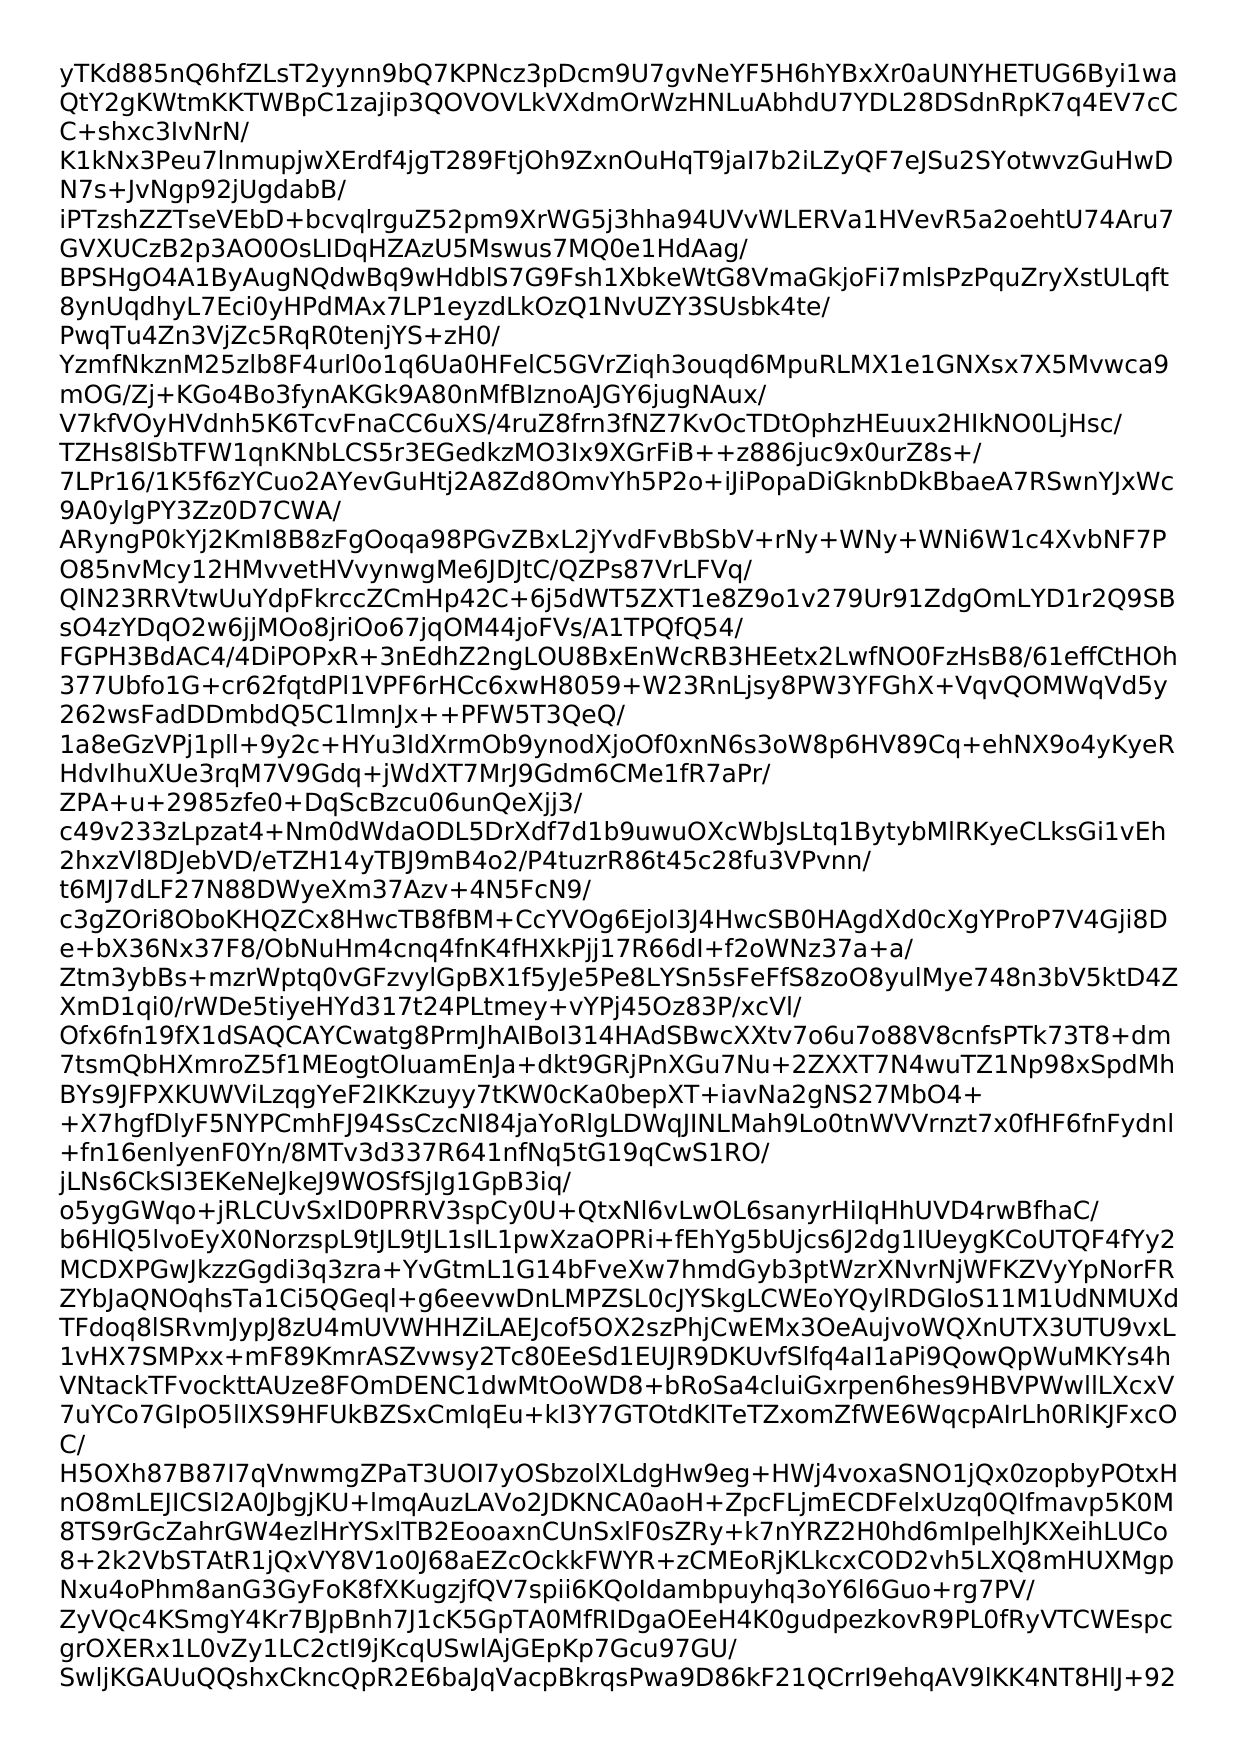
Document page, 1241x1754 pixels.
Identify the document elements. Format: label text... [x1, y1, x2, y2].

text yTKd885nQ6hfZLsT2yynn9bQ7KPNcz3pDcm9U7gvNeYF5H6hYBxXr0aUNYHETUG6Byi1waQtY2gKWtmKKTWBpC1zajip3QOVOVLkVXdmOrWzHNLuAbhdU7YDL28DSdnRpK7q4EV7cCC+shxc3IvNrN/K1kNx3Peu7lnmupjwXErdf4jgT289FtjOh9ZxnOuHqT9jaI7b2iLZyQF7eJSu2SYotwvzGuHwDN7s+JvNgp92jUgdabB/iPTzshZZTseVEbD+bcvqlrguZ52pm9XrWG5j3hha94UVvWLERVa1HVevR5a2oehtU74Aru7GVXUCzB2p3AO0OsLIDqHZAzU5Mswus7MQ0e1HdAag/BPSHgO4A1ByAugNQdwBq9wHdblS7G9Fsh1XbkeWtG8VmaGkjoFi7mlsPzPquZryXstULqft8ynUqdhyL7Eci0yHPdMAx7LP1eyzdLkOzQ1NvUZY3SUsbk4te/PwqTu4Zn3VjZc5RqR0tenjYS+zH0/YzmfNkznM25zlb8F4url0o1q6Ua0HFelC5GVrZiqh3ouqd6MpuRLMX1e1GNXsx7X5Mvwca9mOG/Zj+KGo4Bo3fynAKGk9A80nMfBIznoAJGY6jugNAux/V7kfVOyHVdnh5K6TcvFnaCC6uXS/4ruZ8frn3fNZ7KvOcTDtOphzHEuux2HIkNO0LjHsc/TZHs8lSbTFW1qnKNbLCS5r3EGedkzMO3Ix9XGrFiB++z886juc9x0urZ8s+/7LPr16/1K5f6zYCuo2AYevGuHtj2A8Zd8OmvYh5P2o+iJiPopaDiGknbDkBbaeA7RSwnYJxWc9A0ylgPY3Zz0D7CWA/ARyngP0kYj2KmI8B8zFgOoqa98PGvZBxL2jYvdFvBbSbV+rNy+WNy+WNi6W1c4XvbNF7PO85nvMcy12HMvvetHVvynwgMe6JDJtC/QZPs87VrLFVq/QlN23RRVtwUuYdpFkrccZCmHp42C+6j5dWT5ZXT1e8Z9o1v279Ur91ZdgOmLYD1r2Q9SBsO4zYDqO2w6jjMOo8jriOo67jqOM44joFVs/A1TPQfQ54/FGPH3BdAC4/4DiPOPxR+3nEdhZ2ngLOU8BxEnWcRB3HEetx2LwfNO0FzHsB8/61effCtHOh377Ubfo1G+cr62fqtdPl1VPF6rHCc6xwH8059+W23RnLjsy8PW3YFGhX+VqvQOMWqVd5y262wsFadDDmbdQ5C1lmnJx++PFW5T3QeQ/1a8eGzVPj1pll+9y2c+HYu3IdXrmOb9ynodXjoOf0xnN6s3oW8p6HV89Cq+ehNX9o4yKyeRHdvIhuXUe3rqM7V9Gdq+jWdXT7MrJ9Gdm6CMe1fR7aPr/ZPA+u+2985zfe0+DqScBzcu06unQeXjj3/c49v233zLpzat4+Nm0dWdaODL5DrXdf7d1b9uwuOXcWbJsLtq1BytybMlRKyeCLksGi1vEh2hxzVl8DJebVD/eTZH14yTBJ9mB4o2/P4tuzrR86t45c28fu3VPvnn/t6MJ7dLF27N88DWyeXm37Azv+4N5FcN9/c3gZOri8OboKHQZCx8HwcTB8fBM+CcYVOg6EjoI3J4HwcSB0HAgdXd0cXgYProP7V4Gji8De+bX36Nx37F8/ObNuHm4cnq4fnK4fHXkPjj17R66dI+f2oWNz37a+a/Ztm3ybBs+mzrWptq0vGFzvylGpBX1f5yJe5Pe8LYSn5sFeFfS8zoO8yulMye748n3bV5ktD4ZXmD1qi0/rWDe5tiyeHYd317t24PLtmey+vYPj45Oz83P/xcVl/Ofx6fn19fX1dSAQCAYCwatg8PrmJhAIBoI314HAdSBwcXXtv7o6u7o88V8cnfsPTk73T8+dm7tsmQbHXmroZ5f1MEogtOIuamEnJa+dkt9GRjPnXGu7Nu+2ZXXT7N4wuTZ1Np98xSpdMhBYs9JFPXKUWViLzqgYeF2IKKzuyy7tKW0cKa0bepXT+iavNa2gNS27MbO4++X7hgfDlyF5NYPCmhFJ94SsCzcNI84jaYoRlgLDWqJINLMah9Lo0tnWVVrnzt7x0fHF6fnFydnl+fn16enlyenF0Yn/8MTv3d337R641nfNq5tG19qCwS1RO/jLNs6CkSI3EKeNeJkeJ9WOSfSjIg1GpB3iq/o5ygGWqo+jRLCUvSxlD0PRRV3spCy0U+QtxNl6vLwOL6sanyrHiIqHhUVD4rwBfhaC/b6HlQ5lvoEyX0NorzspL9tJL9tJL1sIL1pwXzaOPRi+fEhYg5bUjcs6J2dg1IUeygKCoUTQF4fYy2MCDXPGwJkzzGgdi3q3zra+YvGtmL1G14bFveXw7hmdGyb3ptWzrXNvrNjWFKZVyYpNorFRZYbJaQNOqhsTa1Ci5QGeql+g6eevwDnLMPZSL0cJYSkgLCWEoYQylRDGIoS11M1UdNMUXdTFdoq8lSRvmJypJ8zU4mUVWHHZiLAEJcof5OX2szPhjCwEMx3OeAujvoWQXnUTX3UTU9vxL1vHX7SMPxx+mF89KmrASZvwsy2Tc80EeSd1EUJR9DKUvfSlfq4aI1aPi9QowQpWuMKYs4hVNtackTFvockttAUze8FOmDENC1dwMtOoWD8+bRoSa4cluiGxrpen6hes9HBVPWwllLXcxV7uYCo7GIpO5lIXS9HFUkBZSxCmIqEu+kI3Y7GTOtdKlTeTZxomZfWE6WqcpAIrLh0RlKJFxcOC/H5OXh87B87I7qVnwmgZPaT3UOI7yOSbzolXLdgHw9eg+HWj4voxaSNO1jQx0zopbyPOtxHnO8mLEJICSl2A0JbgjKU+lmqAuzLAVo2JDKNCA0aoH+ZpcFLjmECDFelxUzq0QIfmavp5K0M8TS9rGcZahrGW4ezlHrYSxlTB2EooaxnCUnSxlF0sZRy+k7nYRZ2H0hd6mIpelhJKXeihLUCo8+2k2VbSTAtR1jQxVY8V1o0J68aEZcOckkFWYR+zCMEoRjKLkcxCOD2vh5LXQ8mHUXMgpNxu4oPhm8anG3GyFoK8fXKugzjfQV7spii6KQoIdambpuyhq3oY6l6Guo+rg7PV/ZyVQc4KSmgY4Kr7BJpBnh7J1cK5GpTA0MfRIDgaOEeH4K0gudpezkovR9PL0fRyVTCWEspcgrOXERx1L0vZy1LC2ctI9jKcqUSwlAjGEpKp7Gcu97GU/SwljKGAUuQQshxCkncQpR2E6baJqVacpBkrqsPwa9D86kF21QCrrI9ehqAV9lKK4NT8HlJ+92 [59, 59, 1181, 1692]
